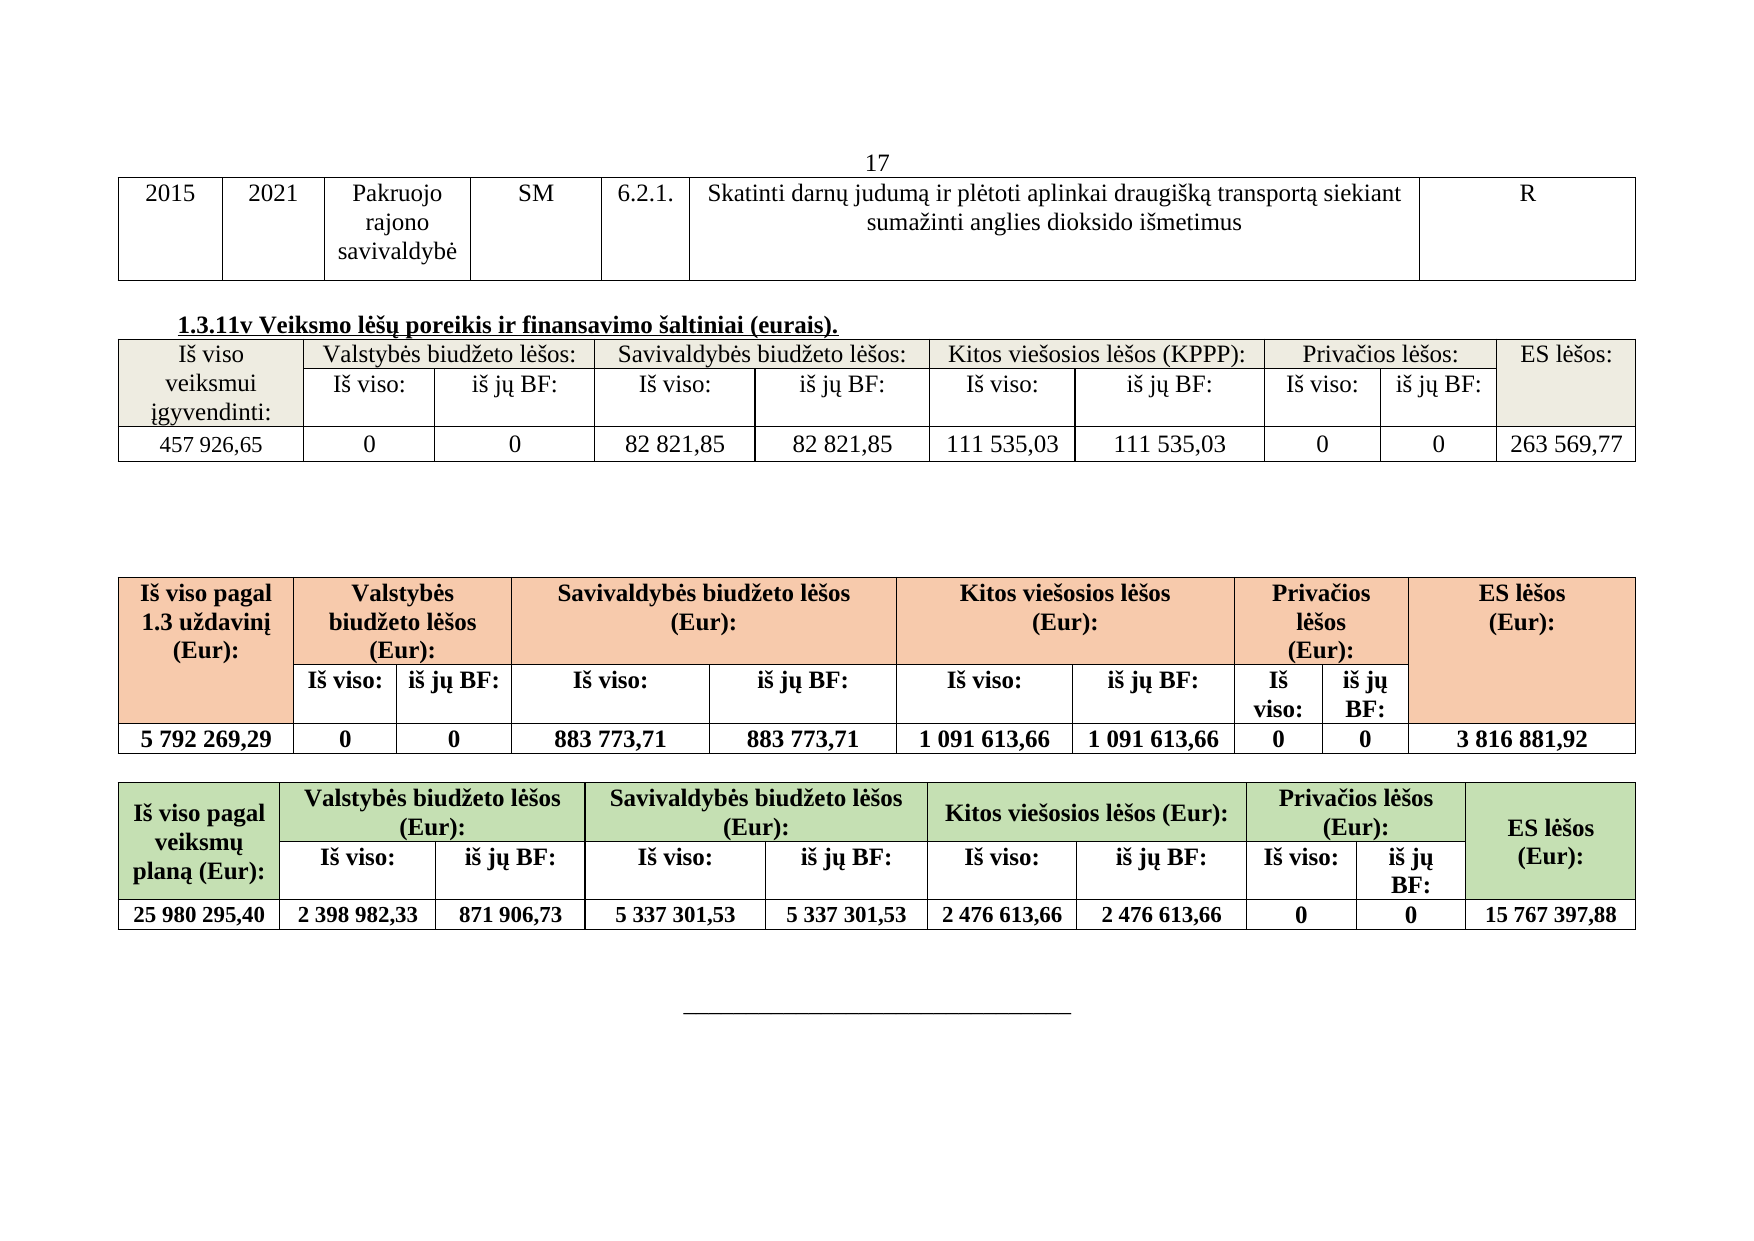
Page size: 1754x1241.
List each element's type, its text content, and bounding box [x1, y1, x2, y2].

table_cell 0 [1235, 724, 1322, 752]
table_cell Iš viso: [1247, 842, 1356, 899]
table_header Kitos viešosios lėšos (Eur): [928, 783, 1246, 841]
table_cell 883 773,71 [710, 724, 896, 752]
table_cell SM [471, 178, 601, 280]
table_header Iš viso pagal 1.3 uždavinį (Eur): [119, 578, 293, 723]
table_header Privačios lėšos (Eur): [1235, 578, 1408, 664]
table_cell iš jų BF: [1381, 369, 1496, 426]
table_cell iš jų BF: [1357, 842, 1465, 899]
table_cell Iš viso: [304, 369, 434, 426]
table_header ES lėšos (Eur): [1466, 783, 1635, 899]
table_cell 0 [294, 724, 396, 752]
table_cell 457 926,65 [119, 427, 303, 461]
table_header Valstybės biudžeto lėšos (Eur): [280, 783, 584, 841]
table_header Savivaldybės biudžeto lėšos (Eur): [512, 578, 896, 664]
table_cell 0 [1265, 427, 1380, 461]
table_cell iš jų BF: [766, 842, 927, 899]
table_cell Iš viso: [928, 842, 1076, 899]
table_cell Pakruojo rajono savivaldybė [325, 178, 470, 280]
table_cell 82 821,85 [595, 427, 754, 461]
table_cell Iš viso: [586, 842, 765, 899]
table_cell Iš viso: [280, 842, 435, 899]
table_cell 883 773,71 [512, 724, 709, 752]
table_cell iš jų BF: [1077, 842, 1246, 899]
table_cell 5 337 301,53 [586, 900, 765, 929]
table_header Privačios lėšos: [1265, 340, 1496, 368]
text 1.3.11v Veiksmo lėšų poreikis ir finansavimo šaltiniai (eurais). [118, 310, 1636, 338]
table_header Kitos viešosios lėšos (Eur): [897, 578, 1234, 664]
table_cell 2021 [223, 178, 324, 280]
table_cell 2015 [119, 178, 222, 280]
table_cell 0 [435, 427, 594, 461]
table_cell Iš viso: [1265, 369, 1380, 426]
table_cell 0 [1357, 900, 1465, 929]
table_cell Iš viso: [595, 369, 754, 426]
table_cell iš jų BF: [1076, 369, 1264, 426]
table_cell 2 398 982,33 [280, 900, 435, 929]
table_cell R [1420, 178, 1635, 280]
table_cell 0 [1247, 900, 1356, 929]
table_cell iš jų BF: [756, 369, 929, 426]
table_cell 1 091 613,66 [1073, 724, 1234, 752]
table_cell 1 091 613,66 [897, 724, 1072, 752]
table_cell iš jų BF: [435, 369, 594, 426]
table_cell 0 [397, 724, 511, 752]
table_header Privačios lėšos (Eur): [1247, 783, 1465, 841]
table_cell 25 980 295,40 [119, 900, 279, 929]
table_cell 871 906,73 [436, 900, 584, 929]
table_header Iš viso pagal veiksmų planą (Eur): [119, 783, 279, 899]
table_cell 5 792 269,29 [119, 724, 293, 752]
table_cell 2 476 613,66 [928, 900, 1076, 929]
table_header Valstybės biudžeto lėšos (Eur): [294, 578, 511, 664]
table_cell iš jų BF: [1073, 665, 1234, 723]
table_header ES lėšos (Eur): [1409, 578, 1635, 723]
table_cell iš jų BF: [397, 665, 511, 723]
text _______________________________ [118, 988, 1636, 1016]
table_cell 0 [1381, 427, 1496, 461]
table_cell 0 [304, 427, 434, 461]
table_cell 3 816 881,92 [1409, 724, 1635, 752]
table_header Kitos viešosios lėšos (KPPP): [930, 340, 1264, 368]
table_cell 263 569,77 [1497, 427, 1635, 461]
table_cell Iš viso: [1235, 665, 1322, 723]
table_cell 0 [1323, 724, 1408, 752]
table_cell iš jų BF: [710, 665, 896, 723]
table_header Savivaldybės biudžeto lėšos: [595, 340, 929, 368]
table_cell Iš viso: [294, 665, 396, 723]
table_header Iš viso veiksmui įgyvendinti: [119, 340, 303, 426]
table_cell Iš viso: [930, 369, 1074, 426]
table_cell 111 535,03 [930, 427, 1074, 461]
table_cell 2 476 613,66 [1077, 900, 1246, 929]
table_cell Iš viso: [512, 665, 709, 723]
table_cell 5 337 301,53 [766, 900, 927, 929]
table_cell 111 535,03 [1076, 427, 1264, 461]
table_header Savivaldybės biudžeto lėšos (Eur): [586, 783, 927, 841]
table_cell Skatinti darnų judumą ir plėtoti aplinkai draugišką transportą siekiant sumažinti anglies dioksido išmetimus [690, 178, 1419, 280]
table_header ES lėšos: [1497, 340, 1635, 426]
table_cell 82 821,85 [756, 427, 929, 461]
table_cell iš jų BF: [436, 842, 584, 899]
table_cell Iš viso: [897, 665, 1072, 723]
table_cell 15 767 397,88 [1466, 900, 1635, 929]
table_cell iš jų BF: [1323, 665, 1408, 723]
table_cell 6.2.1. [602, 178, 689, 280]
table_header Valstybės biudžeto lėšos: [304, 340, 594, 368]
